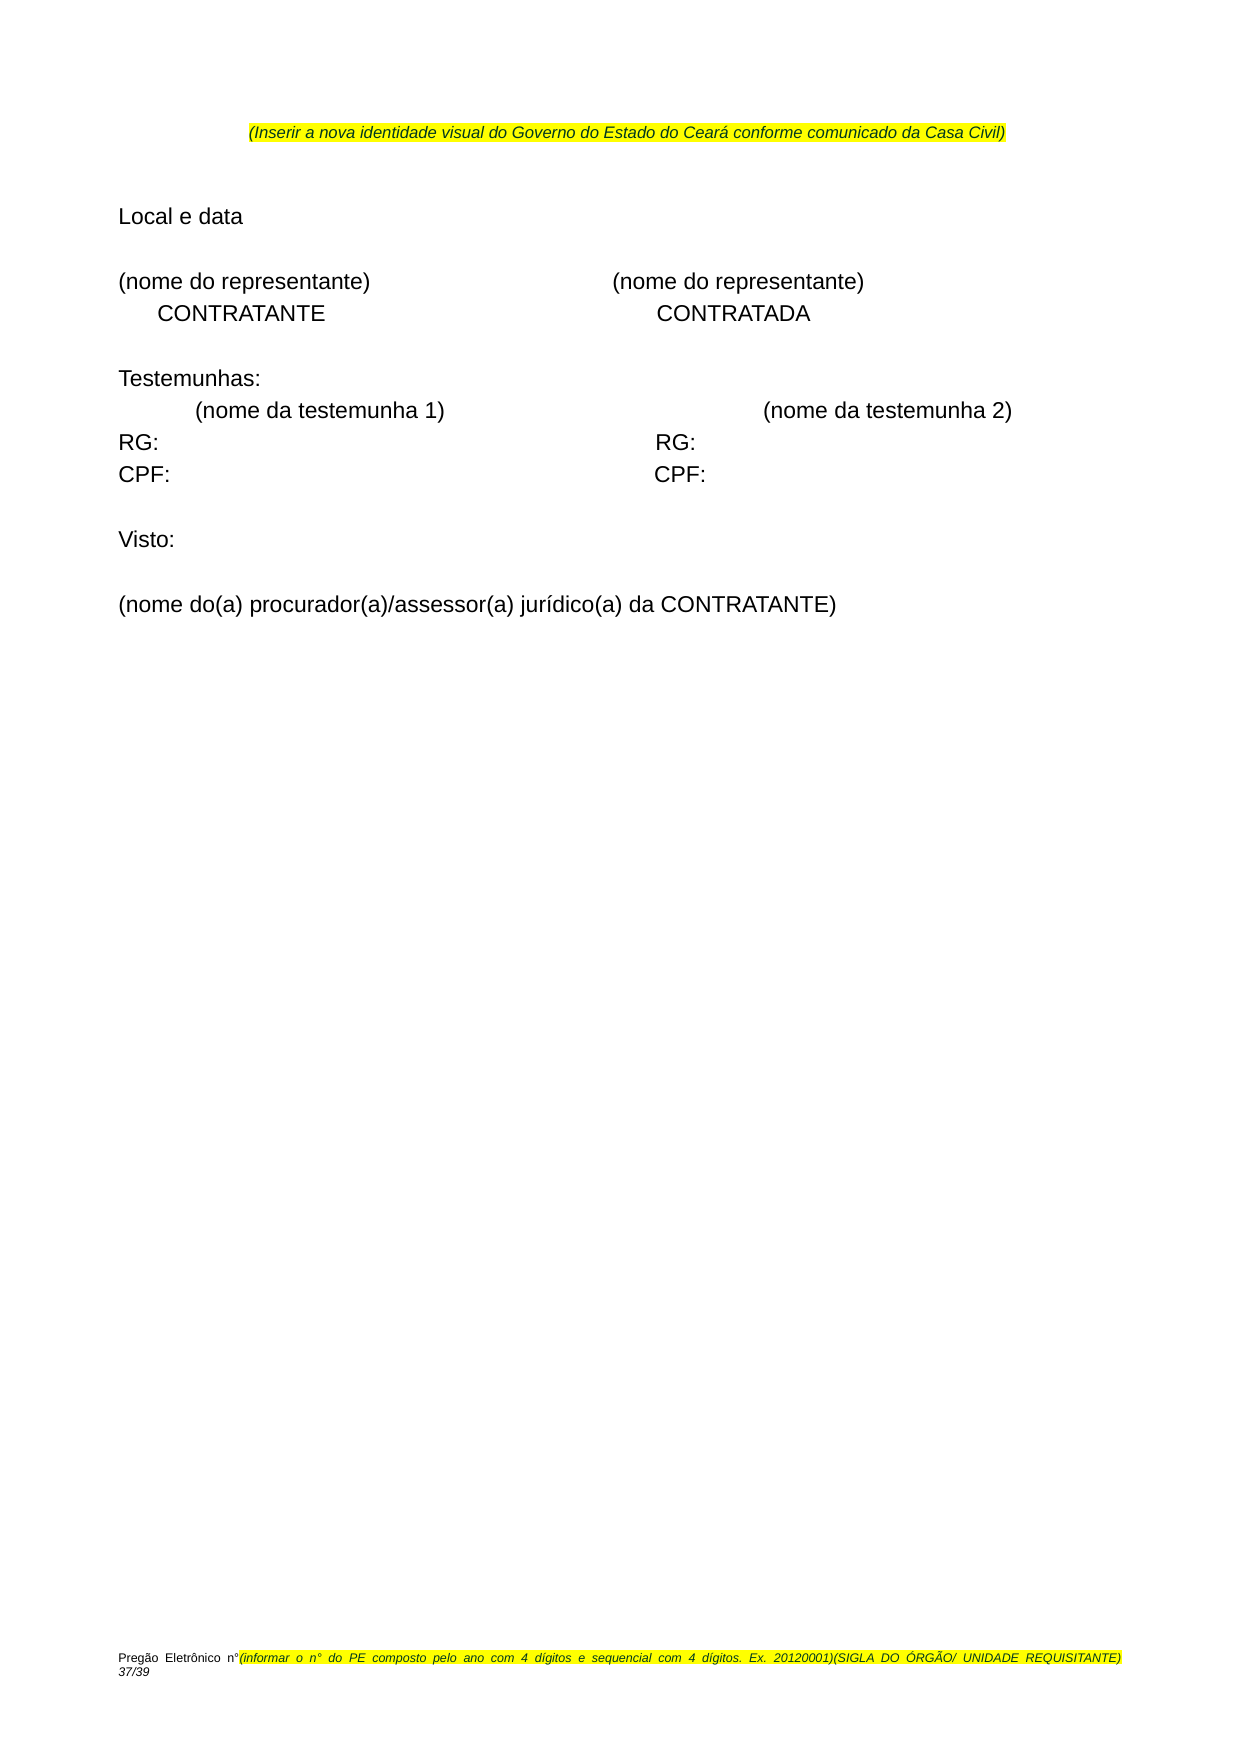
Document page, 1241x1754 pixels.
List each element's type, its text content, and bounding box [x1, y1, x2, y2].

text Visto: [118, 526, 1122, 552]
text CONTRATANTE CONTRATADA [157, 300, 1122, 326]
text (nome do(a) procurador(a)/assessor(a) jurídico(a) da CONTRATANTE) [118, 591, 1122, 617]
text RG: RG: [118, 429, 1122, 456]
text Testemunhas: [118, 364, 1122, 391]
text CPF: CPF: [118, 461, 1122, 488]
text (nome do representante) (nome do representante) [118, 268, 1122, 294]
text (nome da testemunha 1) (nome da testemunha 2) [195, 397, 1122, 423]
text Local e data [118, 203, 1122, 229]
